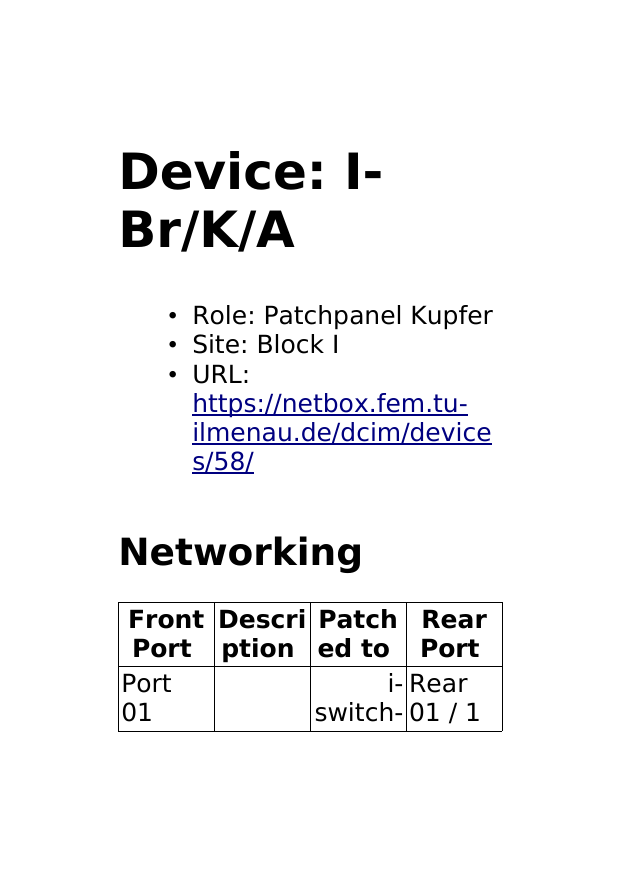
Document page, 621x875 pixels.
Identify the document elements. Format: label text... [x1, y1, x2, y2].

table_cell [215, 667, 310, 731]
subtitle Device: I-Br/K/A [118, 143, 502, 259]
table_cell Port 01 [119, 667, 214, 731]
list Role: Patchpanel Kupfer [177, 302, 502, 331]
table_cell i-switch- [311, 667, 406, 731]
list Site: Block I [177, 331, 502, 360]
table_header Rear Port [407, 603, 502, 666]
table_header Front Port [119, 603, 214, 666]
table_header Patched to [311, 603, 406, 666]
list URL: https://netbox.fem.tu-ilmenau.de/dcim/devices/58/ [177, 360, 502, 477]
subtitle Networking [118, 531, 502, 575]
table_header Description [215, 603, 310, 666]
table_cell Rear 01 / 1 [407, 667, 502, 731]
